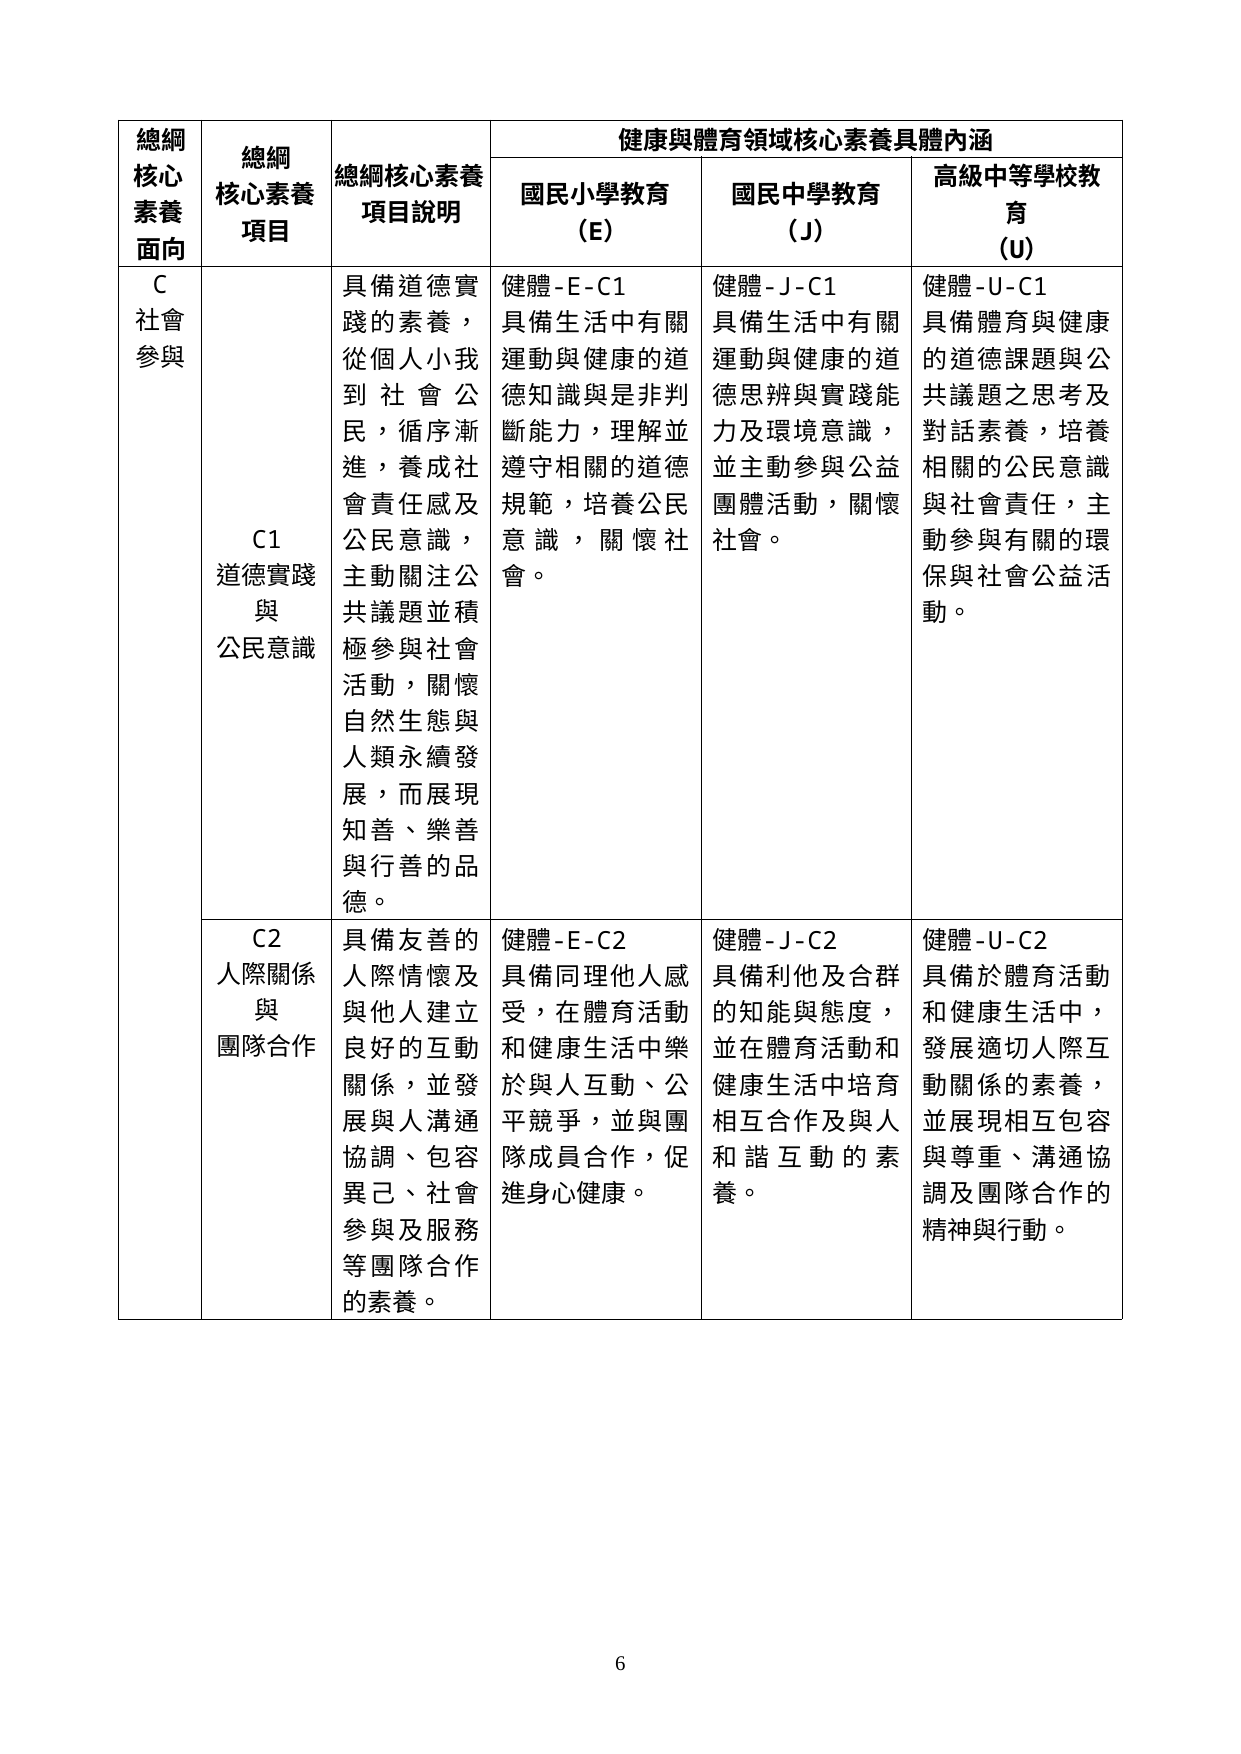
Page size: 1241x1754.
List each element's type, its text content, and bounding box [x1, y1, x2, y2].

table_cell 國民中學教育 （J） [702, 158, 911, 266]
table_cell 健體-E-C1 具備生活中有關運動與健康的道德知識與是非判斷能力，理解並遵守相關的道德規範，培養公民意識，關懷社會。 [491, 267, 701, 919]
table_cell C1 道德實踐 與 公民意識 [202, 267, 331, 919]
table_cell 健體-U-C2 具備於體育活動和健康生活中，發展適切人際互動關係的素養，並展現相互包容與尊重、溝通協調及團隊合作的精神與行動。 [912, 920, 1122, 1319]
table_cell 健體-U-C1 具備體育與健康的道德課題與公共議題之思考及對話素養，培養相關的公民意識與社會責任，主動參與有關的環保與社會公益活動。 [912, 267, 1122, 919]
table_cell 高級中等學校教育 （U） [912, 158, 1122, 266]
table_cell 具備友善的人際情懷及與他人建立良好的互動關係，並發展與人溝通協調、包容異己、社會參與及服務等團隊合作的素養。 [332, 920, 490, 1319]
table_cell C 社會 參與 [119, 267, 201, 1319]
table_cell 健體-E-C2 具備同理他人感受，在體育活動和健康生活中樂於與人互動、公平競爭，並與團隊成員合作，促進身心健康。 [491, 920, 701, 1319]
table_header 總綱 核心素養 項目 [202, 121, 331, 266]
table_cell 健體-J-C2 具備利他及合群的知能與態度，並在體育活動和健康生活中培育相互合作及與人和諧互動的素養。 [702, 920, 911, 1319]
table_cell 國民小學教育 （E） [491, 158, 701, 266]
table_header 健康與體育領域核心素養具體內涵 [491, 121, 1122, 156]
table_cell 具備道德實踐的素養，從個人小我到社會公民，循序漸進，養成社會責任感及公民意識，主動關注公共議題並積極參與社會活動，關懷自然生態與人類永續發展，而展現知善、樂善與行善的品德。 [332, 267, 490, 919]
table_cell 健體-J-C1 具備生活中有關運動與健康的道德思辨與實踐能力及環境意識，並主動參與公益團體活動，關懷社會。 [702, 267, 911, 919]
table_header 總綱 核心 素養 面向 [119, 121, 201, 266]
table_header 總綱核心素養 項目說明 [332, 121, 490, 266]
table_cell C2 人際關係 與 團隊合作 [202, 920, 331, 1319]
